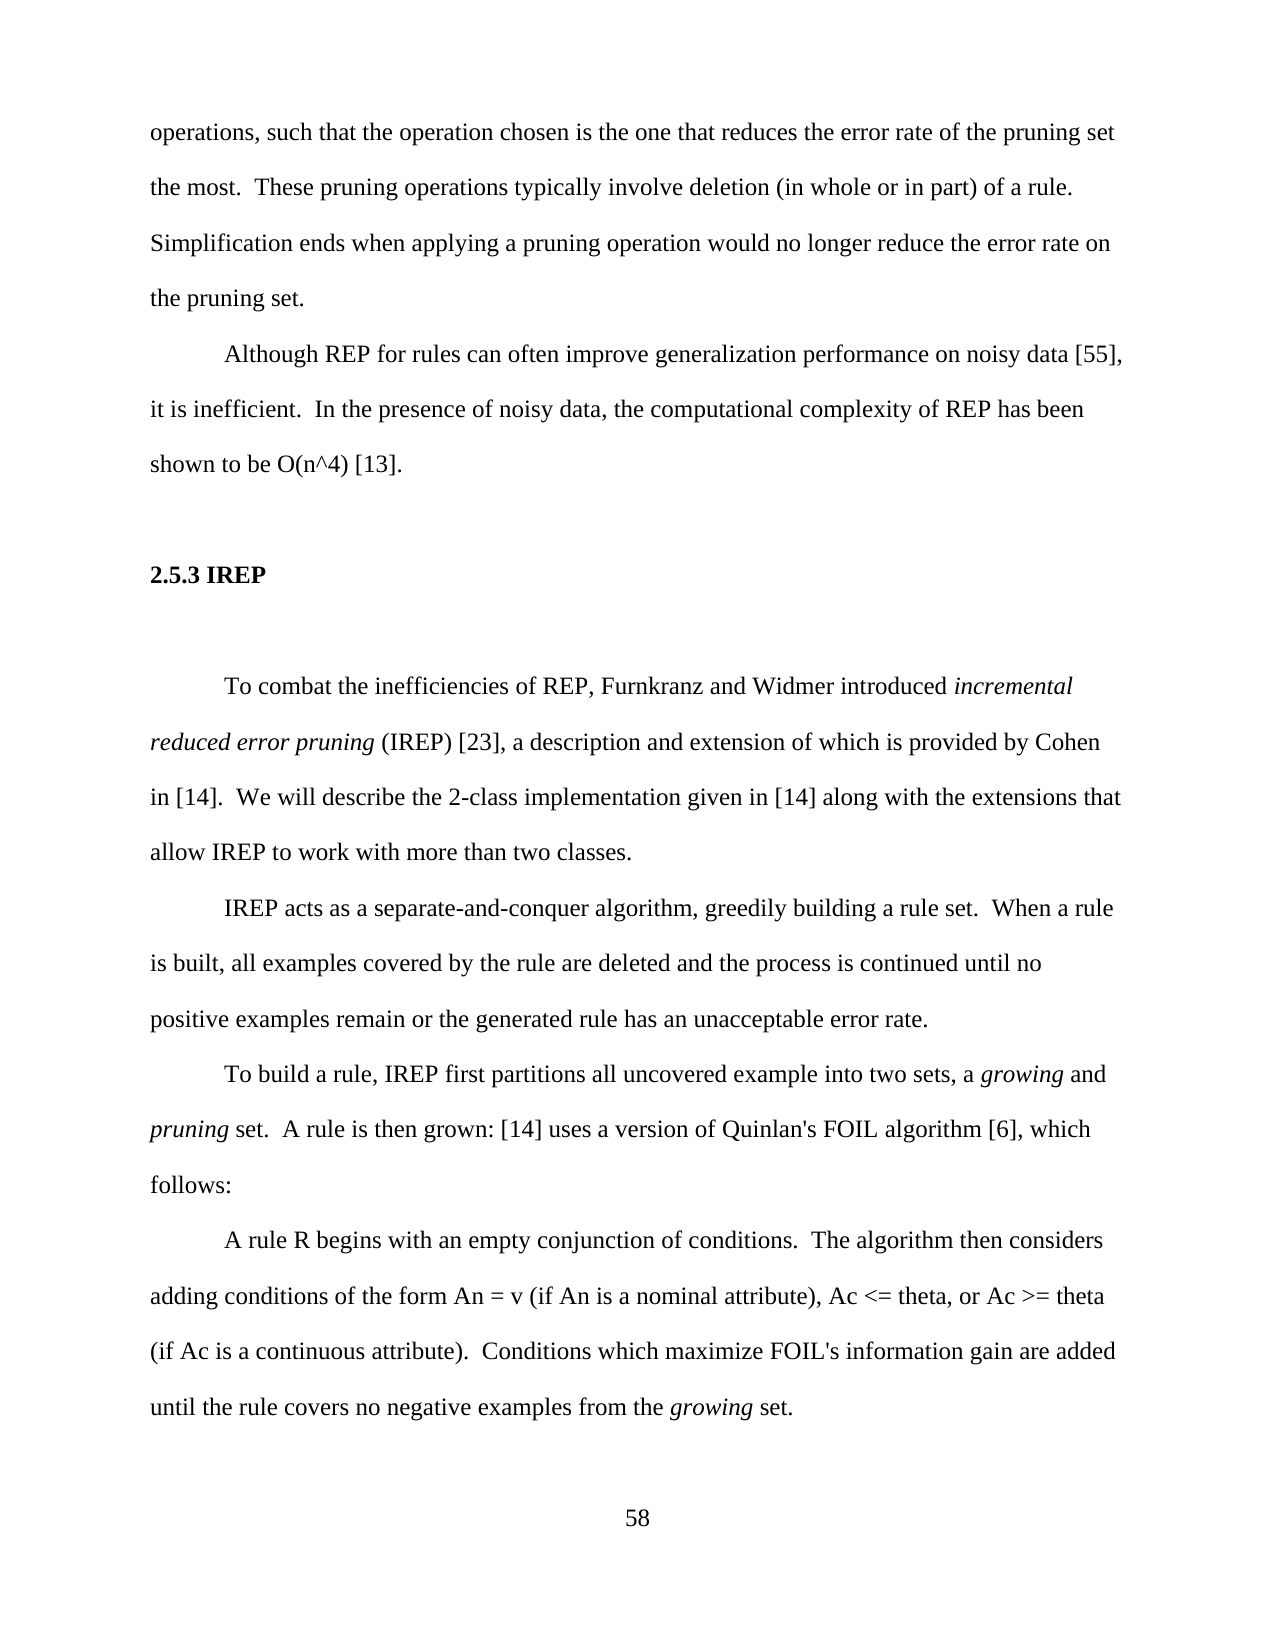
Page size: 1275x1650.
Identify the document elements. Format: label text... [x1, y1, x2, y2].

text To combat the inefficiencies of REP, Furnkranz and Widmer introduced incremental reduced error pruning (IREP) [23], a description and extension of which is provided by Cohen in [14]. We will describe the 2-class implementation given in [14] along with the extensions that allow IREP to work with more than two classes. [150, 672, 1125, 866]
text A rule R begins with an empty conjunction of conditions. The algorithm then considers adding conditions of the form An = v (if An is a nominal attribute), Ac <= theta, or Ac >= theta (if Ac is a continuous attribute). Conditions which maximize FOIL's information gain are added until the rule covers no negative examples from the growing set. [150, 1226, 1125, 1420]
text To build a rule, IREP first partitions all uncovered example into two sets, a growing and pruning set. A rule is then grown: [14] uses a version of Quinlan's FOIL algorithm [6], which follows: [150, 1060, 1125, 1199]
text IREP acts as a separate-and-conquer algorithm, greedily building a rule set. When a rule is built, all examples covered by the rule are deleted and the process is continued until no positive examples remain or the generated rule has an unacceptable error rate. [150, 894, 1125, 1032]
text operations, such that the operation chosen is the one that reduces the error rate of the pruning set the most. These pruning operations typically involve deletion (in whole or in part) of a rule. Simplification ends when applying a pruning operation would no longer reduce the error rate on the pruning set. [150, 118, 1125, 312]
text 2.5.3 IREP [150, 561, 1125, 589]
text Although REP for rules can often improve generalization performance on noisy data [55], it is inefficient. In the presence of noisy data, the computational complexity of REP has been shown to be O(n^4) [13]. [150, 340, 1125, 478]
